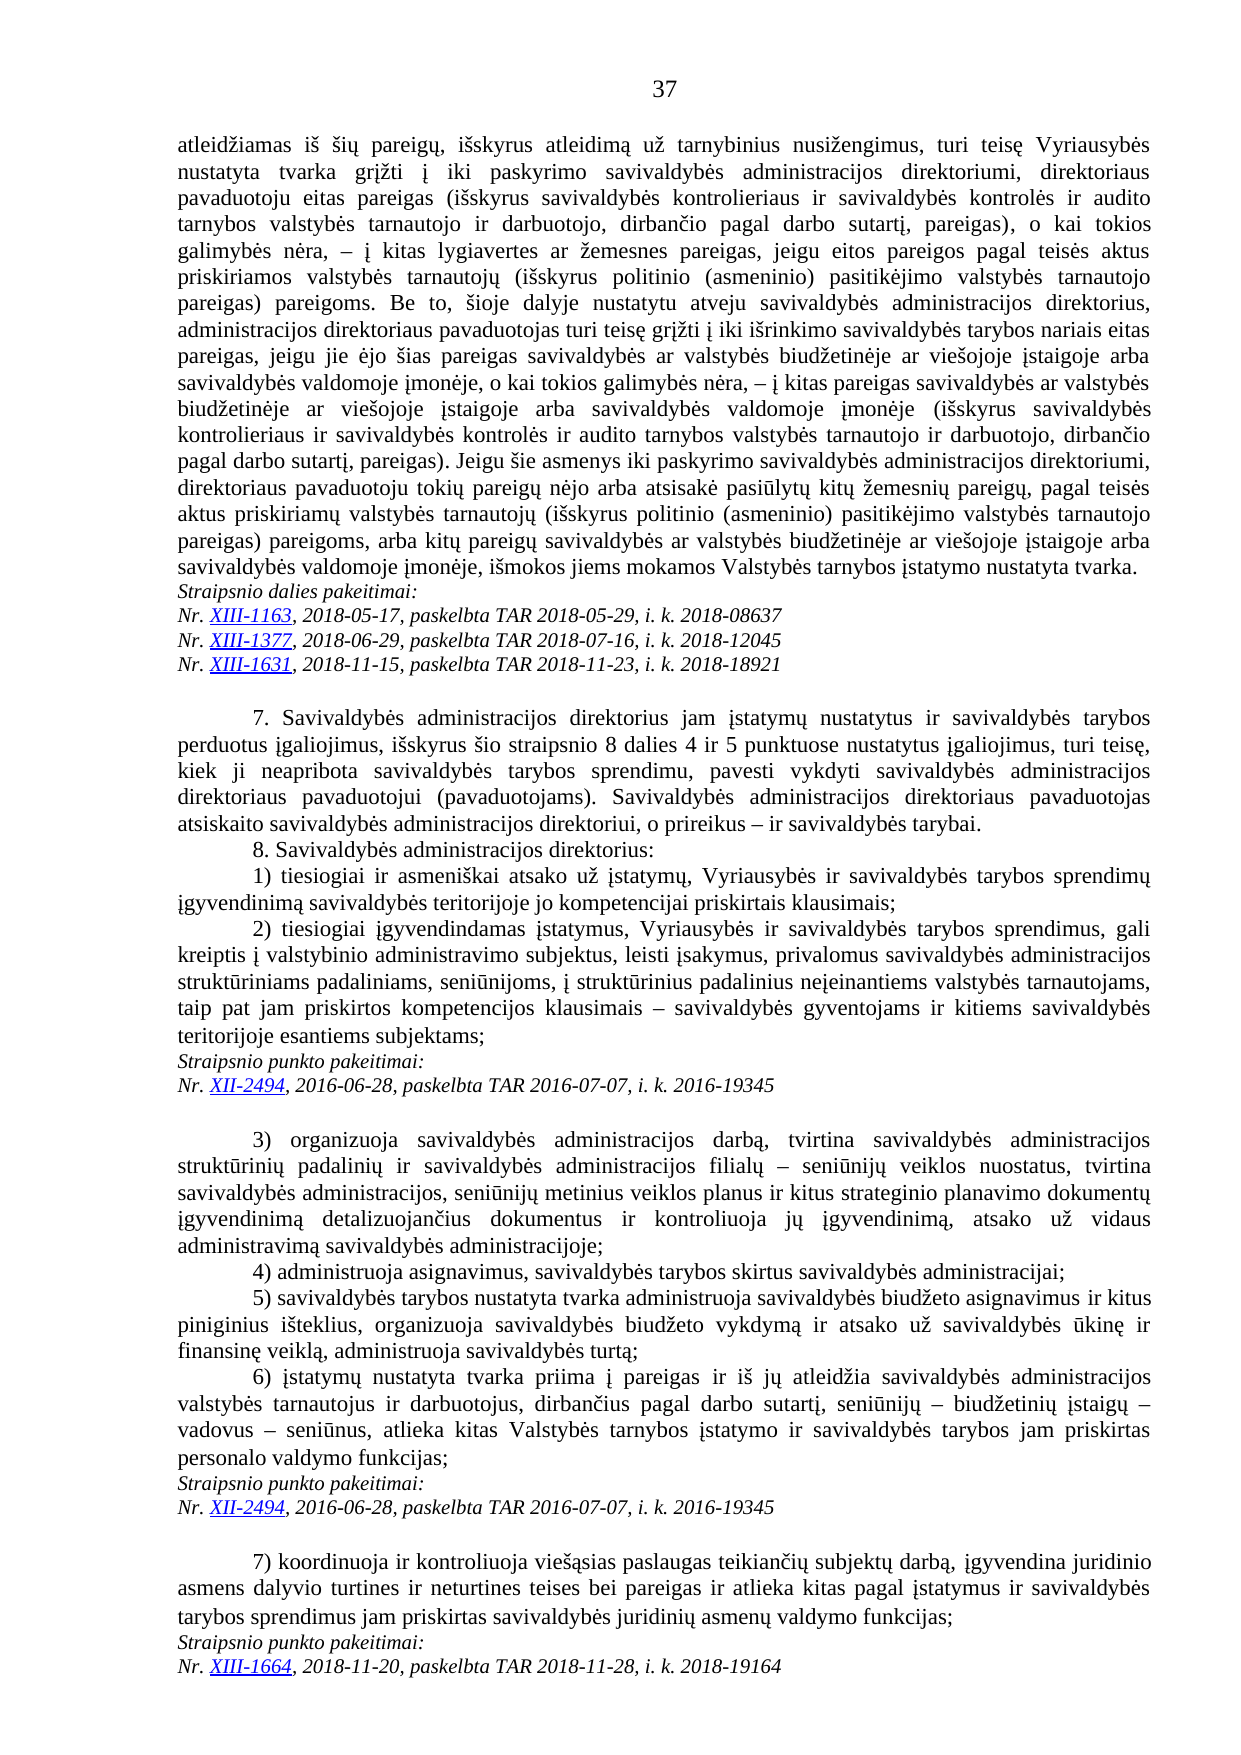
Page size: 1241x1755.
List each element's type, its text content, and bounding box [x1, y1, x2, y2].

text 3) organizuoja savivaldybės administracijos darbą, tvirtina savivaldybės administracijos struktūrinių padalinių ir savivaldybės administracijos filialų – seniūnijų veiklos nuostatus, tvirtina savivaldybės administracijos, seniūnijų metinius veiklos planus ir kitus strateginio planavimo dokumentų įgyvendinimą detalizuojančius dokumentus ir kontroliuoja jų įgyvendinimą, atsako už vidaus administravimą savivaldybės administracijoje; [177, 1126, 1152, 1258]
text 8. Savivaldybės administracijos direktorius: [177, 836, 1152, 862]
text Nr. XIII-1631, 2018-11-15, paskelbta TAR 2018-11-23, i. k. 2018-18921 [177, 652, 1152, 676]
text Straipsnio punkto pakeitimai: [177, 1049, 1152, 1073]
text Straipsnio punkto pakeitimai: [177, 1471, 1152, 1495]
text 7. Savivaldybės administracijos direktorius jam įstatymų nustatytus ir savivaldybės tarybos perduotus įgaliojimus, išskyrus šio straipsnio 8 dalies 4 ir 5 punktuose nustatytus įgaliojimus, turi teisę, kiek ji neapribota savivaldybės tarybos sprendimu, pavesti vykdyti savivaldybės administracijos direktoriaus pavaduotojui (pavaduotojams). Savivaldybės administracijos direktoriaus pavaduotojas atsiskaito savivaldybės administracijos direktoriui, o prireikus – ir savivaldybės tarybai. [177, 704, 1152, 836]
text 2) tiesiogiai įgyvendindamas įstatymus, Vyriausybės ir savivaldybės tarybos sprendimus, gali kreiptis į valstybinio administravimo subjektus, leisti įsakymus, privalomus savivaldybės administracijos struktūriniams padaliniams, seniūnijoms, į struktūrinius padalinius neįeinantiems valstybės tarnautojams, taip pat jam priskirtos kompetencijos klausimais – savivaldybės gyventojams ir kitiems savivaldybės teritorijoje esantiems subjektams; [177, 915, 1152, 1049]
text Nr. XIII-1664, 2018-11-20, paskelbta TAR 2018-11-28, i. k. 2018-19164 [177, 1654, 1152, 1678]
text Nr. XIII-1163, 2018-05-17, paskelbta TAR 2018-05-29, i. k. 2018-08637 [177, 603, 1152, 627]
text 4) administruoja asignavimus, savivaldybės tarybos skirtus savivaldybės administracijai; [177, 1258, 1152, 1284]
text Nr. XII-2494, 2016-06-28, paskelbta TAR 2016-07-07, i. k. 2016-19345 [177, 1495, 1152, 1519]
text Straipsnio dalies pakeitimai: [177, 579, 1152, 603]
text 7) koordinuoja ir kontroliuoja viešąsias paslaugas teikiančių subjektų darbą, įgyvendina juridinio asmens dalyvio turtines ir neturtines teises bei pareigas ir atlieka kitas pagal įstatymus ir savivaldybės tarybos sprendimus jam priskirtas savivaldybės juridinių asmenų valdymo funkcijas; [177, 1548, 1152, 1629]
text Straipsnio punkto pakeitimai: [177, 1629, 1152, 1654]
text 5) savivaldybės tarybos nustatyta tvarka administruoja savivaldybės biudžeto asignavimus ir kitus piniginius išteklius, organizuoja savivaldybės biudžeto vykdymą ir atsako už savivaldybės ūkinę ir finansinę veiklą, administruoja savivaldybės turtą; [177, 1284, 1152, 1363]
text 6) įstatymų nustatyta tvarka priima į pareigas ir iš jų atleidžia savivaldybės administracijos valstybės tarnautojus ir darbuotojus, dirbančius pagal darbo sutartį, seniūnijų – biudžetinių įstaigų – vadovus – seniūnus, atlieka kitas Valstybės tarnybos įstatymo ir savivaldybės tarybos jam priskirtas personalo valdymo funkcijas; [177, 1363, 1152, 1471]
text atleidžiamas iš šių pareigų, išskyrus atleidimą už tarnybinius nusižengimus, turi teisę Vyriausybės nustatyta tvarka grįžti į iki paskyrimo savivaldybės administracijos direktoriumi, direktoriaus pavaduotoju eitas pareigas (išskyrus savivaldybės kontrolieriaus ir savivaldybės kontrolės ir audito tarnybos valstybės tarnautojo ir darbuotojo, dirbančio pagal darbo sutartį, pareigas), o kai tokios galimybės nėra, – į kitas lygiavertes ar žemesnes pareigas, jeigu eitos pareigos pagal teisės aktus priskiriamos valstybės tarnautojų (išskyrus politinio (asmeninio) pasitikėjimo valstybės tarnautojo pareigas) pareigoms. Be to, šioje dalyje nustatytu atveju savivaldybės administracijos direktorius, administracijos direktoriaus pavaduotojas turi teisę grįžti į iki išrinkimo savivaldybės tarybos nariais eitas pareigas, jeigu jie ėjo šias pareigas savivaldybės ar valstybės biudžetinėje ar viešojoje įstaigoje arba savivaldybės valdomoje įmonėje, o kai tokios galimybės nėra, – į kitas pareigas savivaldybės ar valstybės biudžetinėje ar viešojoje įstaigoje arba savivaldybės valdomoje įmonėje (išskyrus savivaldybės kontrolieriaus ir savivaldybės kontrolės ir audito tarnybos valstybės tarnautojo ir darbuotojo, dirbančio pagal darbo sutartį, pareigas). Jeigu šie asmenys iki paskyrimo savivaldybės administracijos direktoriumi, direktoriaus pavaduotoju tokių pareigų nėjo arba atsisakė pasiūlytų kitų žemesnių pareigų, pagal teisės aktus priskiriamų valstybės tarnautojų (išskyrus politinio (asmeninio) pasitikėjimo valstybės tarnautojo pareigas) pareigoms, arba kitų pareigų savivaldybės ar valstybės biudžetinėje ar viešojoje įstaigoje arba savivaldybės valdomoje įmonėje, išmokos jiems mokamos Valstybės tarnybos įstatymo nustatyta tvarka. [177, 131, 1152, 579]
text Nr. XII-2494, 2016-06-28, paskelbta TAR 2016-07-07, i. k. 2016-19345 [177, 1073, 1152, 1097]
text 1) tiesiogiai ir asmeniškai atsako už įstatymų, Vyriausybės ir savivaldybės tarybos sprendimų įgyvendinimą savivaldybės teritorijoje jo kompetencijai priskirtais klausimais; [177, 862, 1152, 915]
text Nr. XIII-1377, 2018-06-29, paskelbta TAR 2018-07-16, i. k. 2018-12045 [177, 627, 1152, 652]
